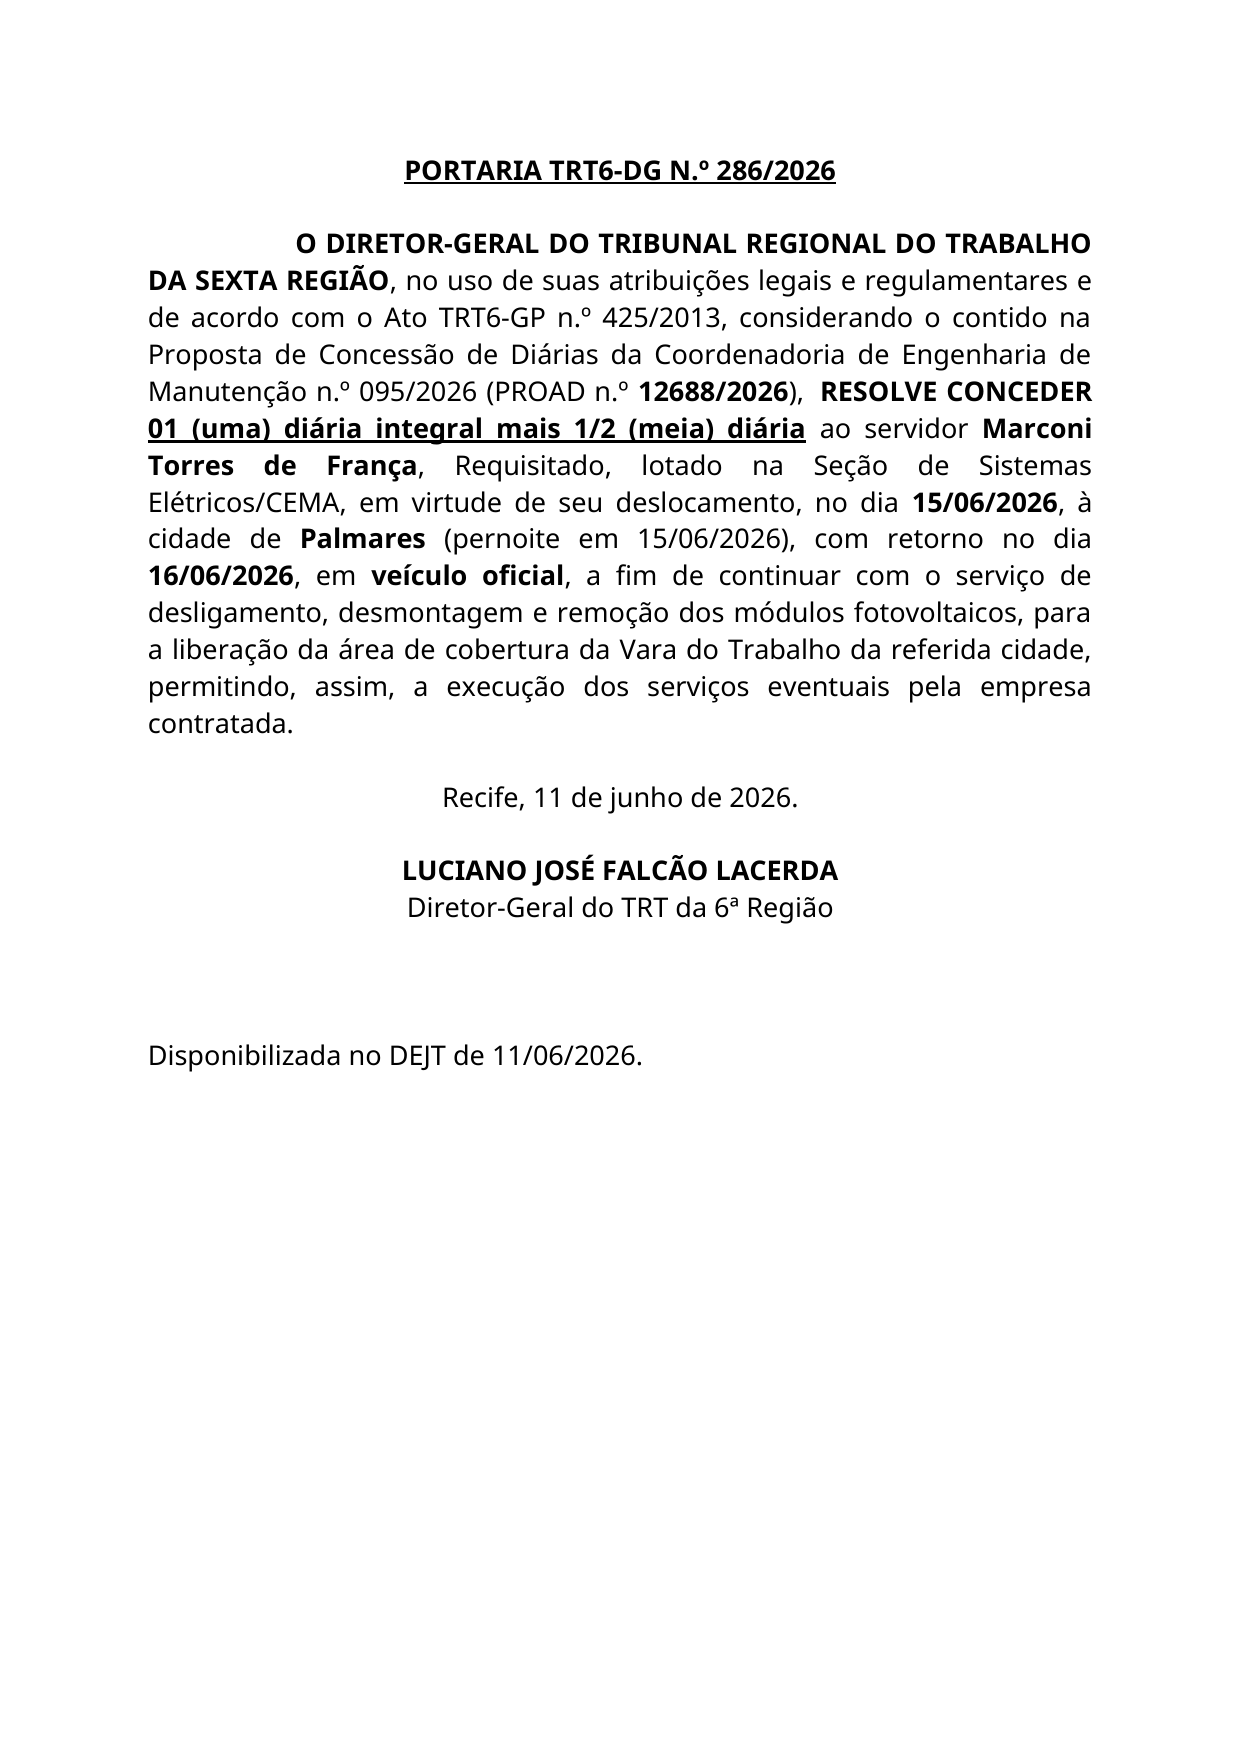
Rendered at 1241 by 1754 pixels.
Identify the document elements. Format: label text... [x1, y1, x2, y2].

text LUCIANO JOSÉ FALCÃO LACERDA [148, 852, 1093, 889]
text O DIRETOR-GERAL DO TRIBUNAL REGIONAL DO TRABALHO DA SEXTA REGIÃO, no uso de suas atribuições legais e regulamentares e de acordo com o Ato TRT6-GP n.º 425/2013, considerando o contido na Proposta de Concessão de Diárias da Coordenadoria de Engenharia de Manutenção n.º 095/2026 (PROAD n.º 12688/2026), RESOLVE CONCEDER 01 (uma) diária integral mais 1/2 (meia) diária ao servidor Marconi Torres de França, Requisitado, lotado na Seção de Sistemas Elétricos/CEMA, em virtude de seu deslocamento, no dia 15/06/2026, à cidade de Palmares (pernoite em 15/06/2026), com retorno no dia 16/06/2026, em veículo oficial, a fim de continuar com o serviço de desligamento, desmontagem e remoção dos módulos fotovoltaicos, para a liberação da área de cobertura da Vara do Trabalho da referida cidade, permitindo, assim, a execução dos serviços eventuais pela empresa contratada. [148, 225, 1093, 741]
text Recife, 11 de junho de 2026. [148, 778, 1093, 815]
text Disponibilizada no DEJT de 11/06/2026. [148, 1036, 1093, 1073]
text Diretor-Geral do TRT da 6ª Região [148, 889, 1093, 926]
text PORTARIA TRT6-DG N.º 286/2026 [147, 151, 1093, 188]
